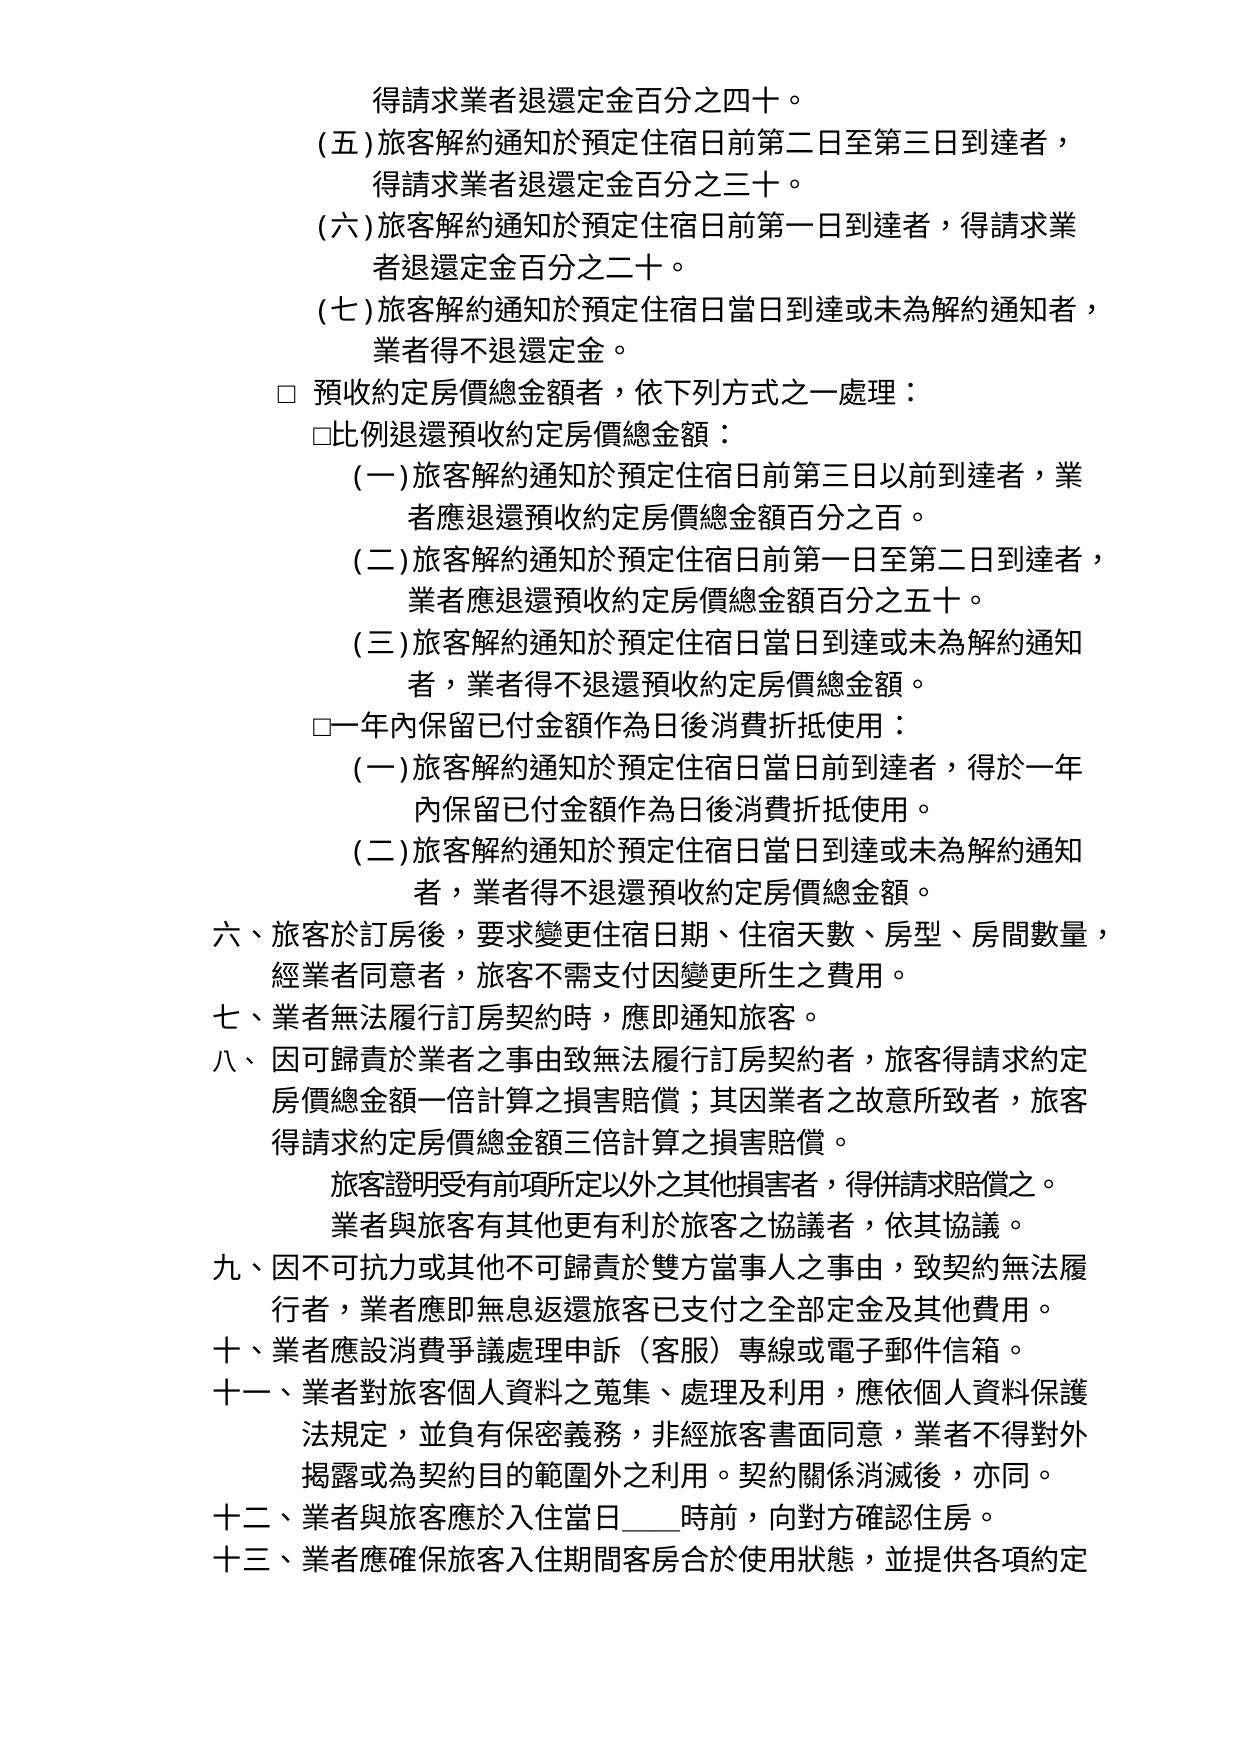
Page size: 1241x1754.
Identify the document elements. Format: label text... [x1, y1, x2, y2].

text (五)旅客解約通知於預定住宿日前第二日至第三日到達者，得請求業者退還定金百分之三十。 [313, 120, 1092, 203]
text (一)旅客解約通知於預定住宿日當日前到達者，得於一年內保留已付金額作為日後消費折抵使用。 [348, 745, 1092, 828]
text (六)旅客解約通知於預定住宿日前第一日到達者，得請求業者退還定金百分之二十。 [313, 203, 1092, 287]
list 業者應確保旅客入住期間客房合於使用狀態，並提供各項約定 [213, 1537, 1092, 1578]
text 得請求業者退還定金百分之四十。 [313, 78, 1092, 120]
text 旅客證明受有前項所定以外之其他損害者，得併請求賠償之。 [272, 1162, 1092, 1203]
list 業者與旅客應於入住當日＿＿時前，向對方確認住房。 [213, 1495, 1092, 1537]
list 業者對旅客個人資料之蒐集、處理及利用，應依個人資料保護法規定，並負有保密義務，非經旅客書面同意，業者不得對外揭露或為契約目的範圍外之利用。契約關係消滅後，亦同。 [213, 1370, 1092, 1495]
list 業者應設消費爭議處理申訴（客服）專線或電子郵件信箱。 [213, 1328, 1092, 1370]
text □一年內保留已付金額作為日後消費折抵使用： [313, 703, 1092, 745]
text □比例退還預收約定房價總金額： [313, 412, 1092, 453]
text (一)旅客解約通知於預定住宿日前第三日以前到達者，業者應退還預收約定房價總金額百分之百。 [348, 453, 1092, 537]
list 因不可抗力或其他不可歸責於雙方當事人之事由，致契約無法履行者，業者應即無息返還旅客已支付之全部定金及其他費用。 [213, 1245, 1092, 1328]
text (三)旅客解約通知於預定住宿日當日到達或未為解約通知者，業者得不退還預收約定房價總金額。 [348, 620, 1092, 703]
list 預收約定房價總金額者，依下列方式之一處理： [278, 370, 1092, 412]
list 業者無法履行訂房契約時，應即通知旅客。 [213, 995, 1092, 1037]
list 因可歸責於業者之事由致無法履行訂房契約者，旅客得請求約定房價總金額一倍計算之損害賠償；其因業者之故意所致者，旅客得請求約定房價總金額三倍計算之損害賠償。 [213, 1037, 1092, 1162]
text (二)旅客解約通知於預定住宿日前第一日至第二日到達者，業者應退還預收約定房價總金額百分之五十。 [348, 537, 1092, 620]
text (二)旅客解約通知於預定住宿日當日到達或未為解約通知者，業者得不退還預收約定房價總金額。 [348, 828, 1092, 912]
list 旅客於訂房後，要求變更住宿日期、住宿天數、房型、房間數量，經業者同意者，旅客不需支付因變更所生之費用。 [213, 912, 1092, 995]
text 業者與旅客有其他更有利於旅客之協議者，依其協議。 [272, 1203, 1092, 1245]
text (七)旅客解約通知於預定住宿日當日到達或未為解約通知者，業者得不退還定金。 [313, 287, 1092, 370]
